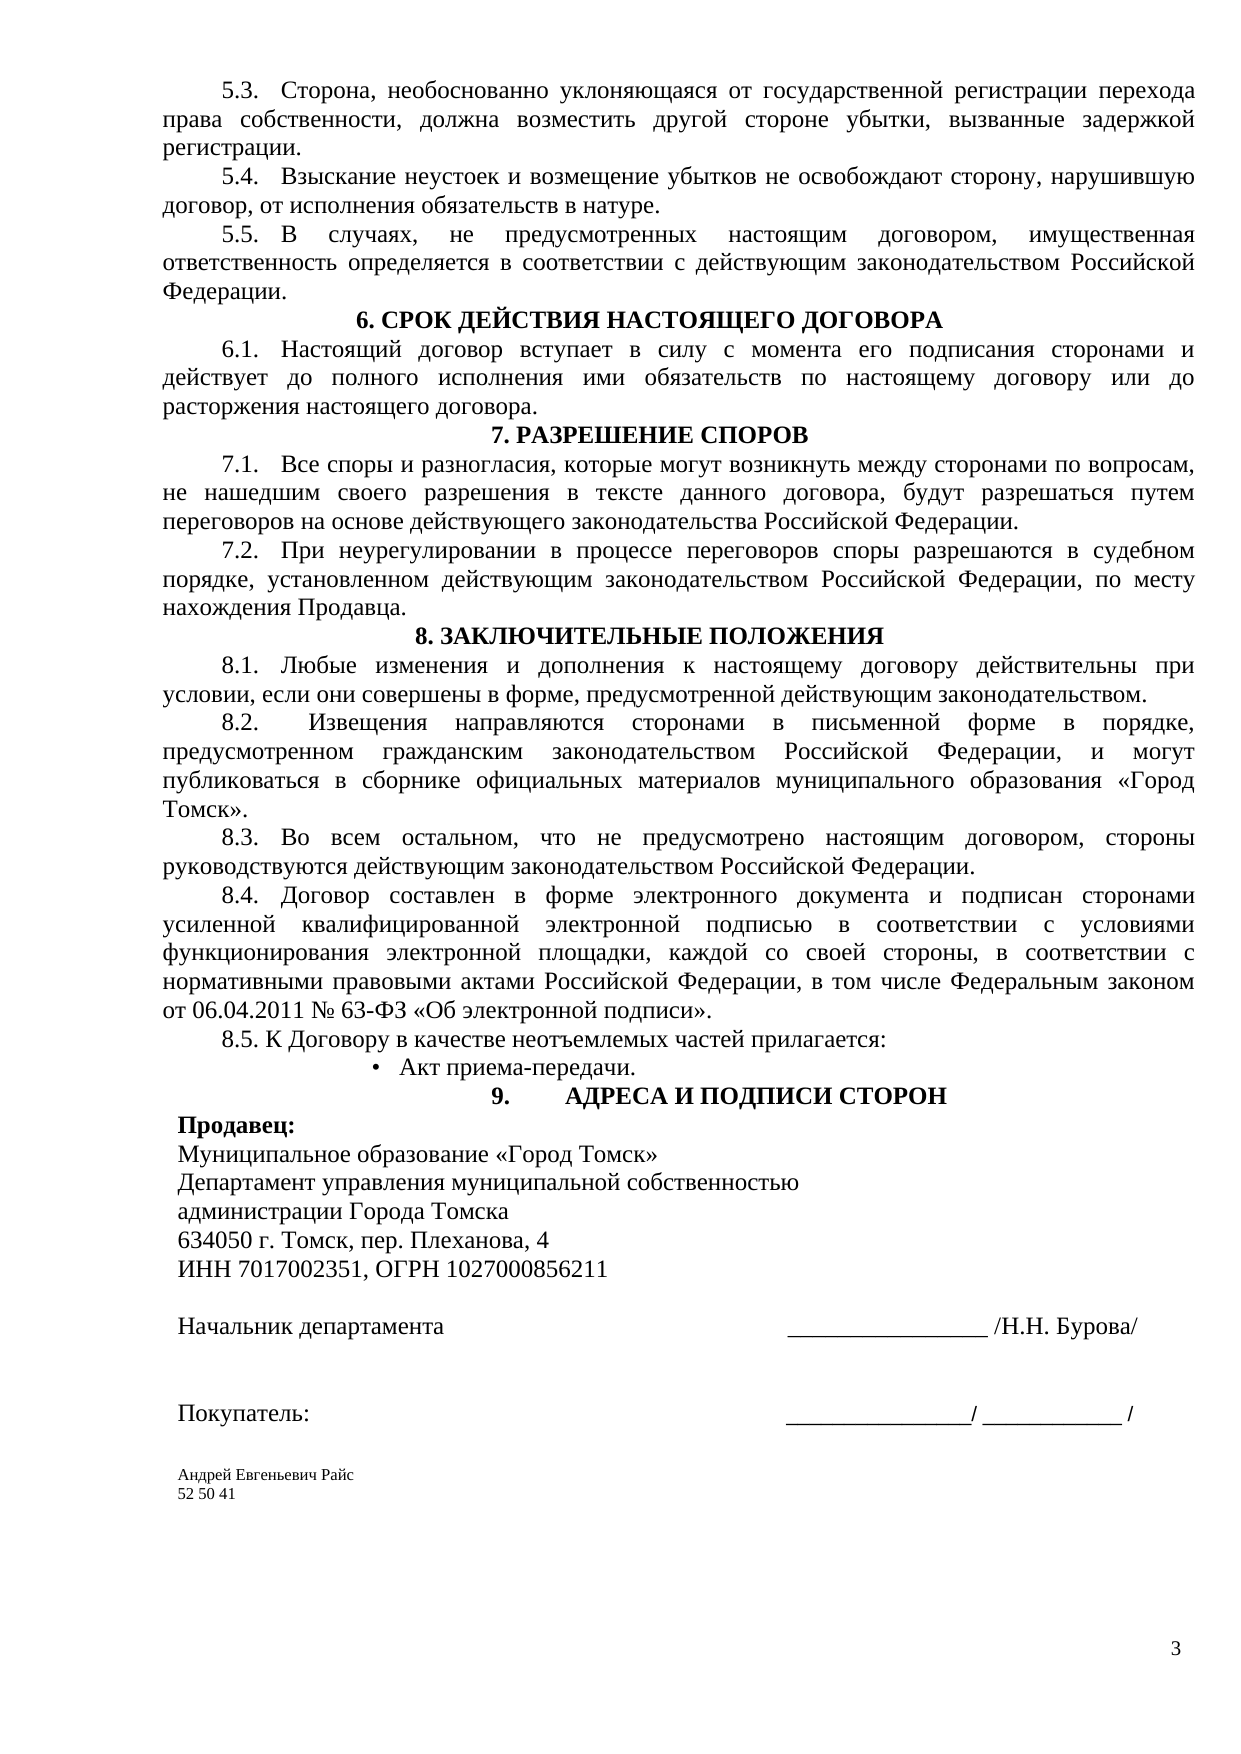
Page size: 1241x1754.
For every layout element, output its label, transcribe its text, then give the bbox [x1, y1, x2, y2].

list Сторона, необоснованно уклоняющаяся от государственной регистрации перехода права собственности, должна возместить другой стороне убытки, вызванные задержкой регистрации. [162, 75, 1196, 161]
text Покупатель: ________________/ ____________ / [177, 1397, 1240, 1426]
list Настоящий договор вступает в силу с момента его подписания сторонами и действует до полного исполнения ими обязательств по настоящему договору или до расторжения настоящего договора. [162, 334, 1196, 420]
list Все споры и разногласия, которые могут возникнуть между сторонами по вопросам, не нашедшим своего разрешения в тексте данного договора, будут разрешаться путем переговоров на основе действующего законодательства Российской Федерации. [162, 449, 1196, 535]
text Продавец: [177, 1110, 1240, 1139]
text администрации Города Томска [177, 1196, 1181, 1225]
list Взыскание неустоек и возмещение убытков не освобождают сторону, нарушившую договор, от исполнения обязательств в натуре. [162, 161, 1196, 219]
list В случаях, не предусмотренных настоящим договором, имущественная ответственность определяется в соответствии с действующим законодательством Российской Федерации. [162, 219, 1196, 305]
text 7. РАЗРЕШЕНИЕ СПОРОВ [103, 420, 1196, 449]
list Договор составлен в форме электронного документа и подписан сторонами усиленной квалифицированной электронной подписью в соответствии с условиями функционирования электронной площадки, каждой со своей стороны, в соответствии с нормативными правовыми актами Российской Федерации, в том числе Федеральным законом от 06.04.2011 № 63-ФЗ «Об электронной подписи». [162, 880, 1196, 1024]
text Андрей Евгеньевич Райс [177, 1465, 1181, 1484]
list При неурегулировании в процессе переговоров споры разрешаются в судебном порядке, установленном действующим законодательством Российской Федерации, по месту нахождения Продавца. [162, 535, 1196, 621]
list Извещения направляются сторонами в письменной форме в порядке, предусмотренном гражданским законодательством Российской Федерации, и могут публиковаться в сборнике официальных материалов муниципального образования «Город Томск». [162, 707, 1196, 822]
text 634050 г. Томск, пер. Плеханова, 4 [177, 1225, 1240, 1254]
text 8.5. К Договору в качестве неотъемлемых частей прилагается: [162, 1024, 1196, 1052]
list Любые изменения и дополнения к настоящему договору действительны при условии, если они совершены в форме, предусмотренной действующим законодательством. [162, 650, 1196, 707]
text Муниципальное образование «Город Томск» [177, 1139, 1181, 1167]
text Начальник департамента ________________ /Н.Н. Бурова/ [177, 1311, 1181, 1340]
text 52 50 41 [177, 1484, 1181, 1503]
list АДРЕСА И ПОДПИСИ СТОРОН [177, 1081, 1240, 1110]
text Департамент управления муниципальной собственностью [177, 1167, 1181, 1196]
text 8. ЗАКЛЮЧИТЕЛЬНЫЕ ПОЛОЖЕНИЯ [103, 621, 1196, 650]
text 6. СРОК ДЕЙСТВИЯ НАСТОЯЩЕГО ДОГОВОРА [103, 305, 1196, 334]
list Во всем остальном, что не предусмотрено настоящим договором, стороны руководствуются действующим законодательством Российской Федерации. [162, 822, 1196, 880]
text ИНН 7017002351, ОГРН 1027000856211 [177, 1254, 1181, 1282]
text • Акт приема-передачи. [162, 1052, 1196, 1081]
